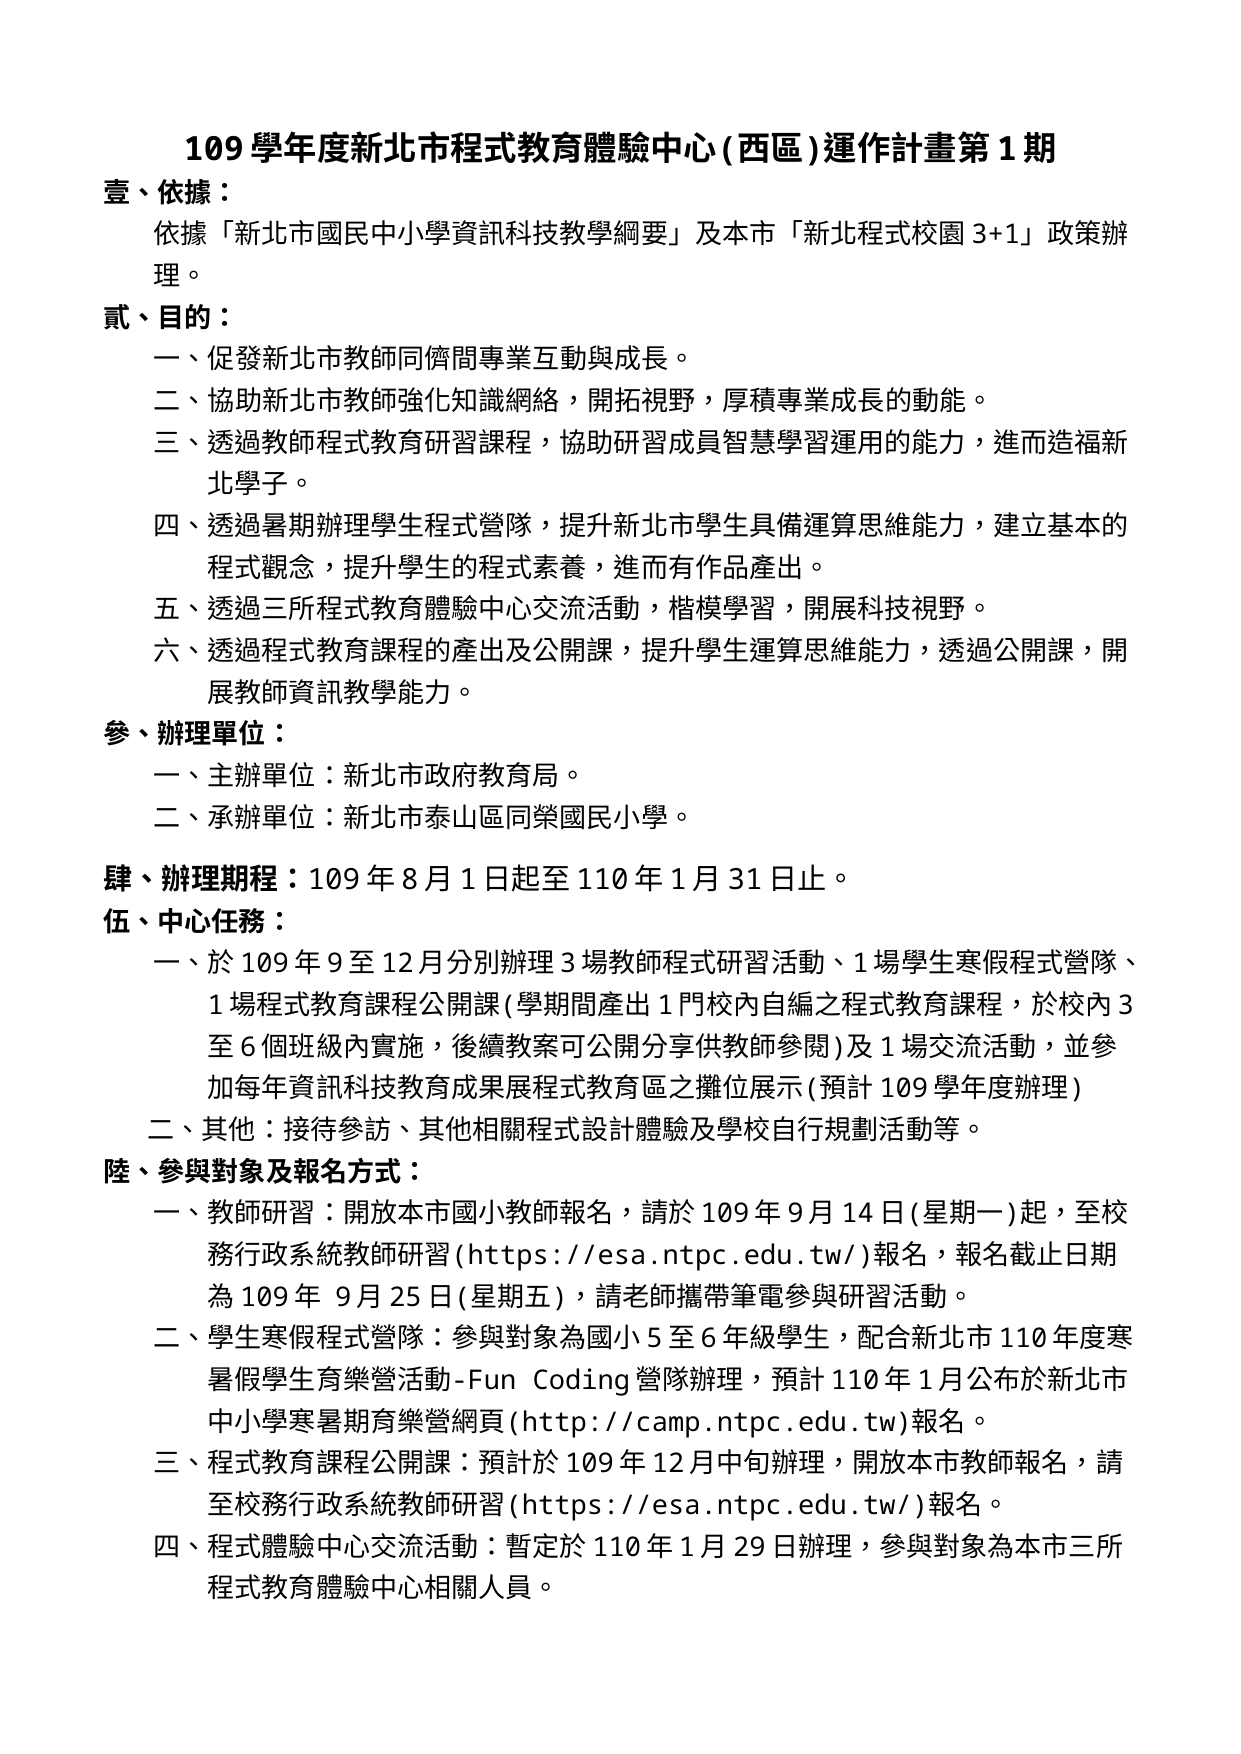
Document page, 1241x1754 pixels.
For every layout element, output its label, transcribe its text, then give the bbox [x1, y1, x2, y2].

text 參、辦理單位： [103, 710, 1137, 752]
text 三、透過教師程式教育研習課程，協助研習成員智慧學習運用的能力，進而造福新北學子。 [153, 419, 1137, 502]
text 四、程式體驗中心交流活動：暫定於110年1月29日辦理，參與對象為本市三所程式教育體驗中心相關人員。 [153, 1523, 1137, 1606]
text 壹、依據： [103, 169, 1137, 210]
text 二、學生寒假程式營隊：參與對象為國小5至6年級學生，配合新北市110年度寒暑假學生育樂營活動-Fun Coding營隊辦理，預計110年1月公布於新北市中小學寒暑期育樂營網頁(http://camp.ntpc.edu.tw)報名。 [153, 1314, 1137, 1439]
text 四、透過暑期辦理學生程式營隊，提升新北市學生具備運算思維能力，建立基本的程式觀念，提升學生的程式素養，進而有作品產出。 [153, 502, 1137, 585]
text 一、教師研習：開放本市國小教師報名，請於109年9月14日(星期一)起，至校務行政系統教師研習(https://esa.ntpc.edu.tw/)報名，報名截止日期為109年 9月25日(星期五)，請老師攜帶筆電參與研習活動。 [153, 1189, 1137, 1314]
text 貳、目的： [103, 294, 1137, 335]
text 一、主辦單位：新北市政府教育局。 [153, 752, 1137, 794]
text 一、於109年9至12月分別辦理3場教師程式研習活動、1場學生寒假程式營隊、1場程式教育課程公開課(學期間產出1門校內自編之程式教育課程，於校內3至6個班級內實施，後續教案可公開分享供教師參閱)及1場交流活動，並參加每年資訊科技教育成果展程式教育區之攤位展示(預計109學年度辦理) [153, 939, 1137, 1106]
text 陸、參與對象及報名方式： [103, 1148, 1137, 1189]
text 依據「新北市國民中小學資訊科技教學綱要」及本市「新北程式校園3+1」政策辦理。 [153, 210, 1137, 294]
text 五、透過三所程式教育體驗中心交流活動，楷模學習，開展科技視野。 [153, 585, 1137, 627]
text 二、協助新北市教師強化知識網絡，開拓視野，厚積專業成長的動能。 [153, 377, 1137, 419]
text 二、其他：接待參訪、其他相關程式設計體驗及學校自行規劃活動等。 [103, 1106, 1137, 1148]
text 六、透過程式教育課程的產出及公開課，提升學生運算思維能力，透過公開課，開展教師資訊教學能力。 [153, 627, 1137, 710]
text 109學年度新北市程式教育體驗中心(西區)運作計畫第1期 [103, 127, 1137, 169]
text 伍、中心任務： [103, 898, 1137, 939]
text 肆、辦理期程：109年8月1日起至110年1月31日止。 [103, 835, 1137, 898]
text 二、承辦單位：新北市泰山區同榮國民小學。 [153, 794, 1137, 835]
text 一、促發新北市教師同儕間專業互動與成長。 [153, 335, 1137, 377]
text 三、程式教育課程公開課：預計於109年12月中旬辦理，開放本市教師報名，請至校務行政系統教師研習(https://esa.ntpc.edu.tw/)報名。 [153, 1439, 1137, 1523]
